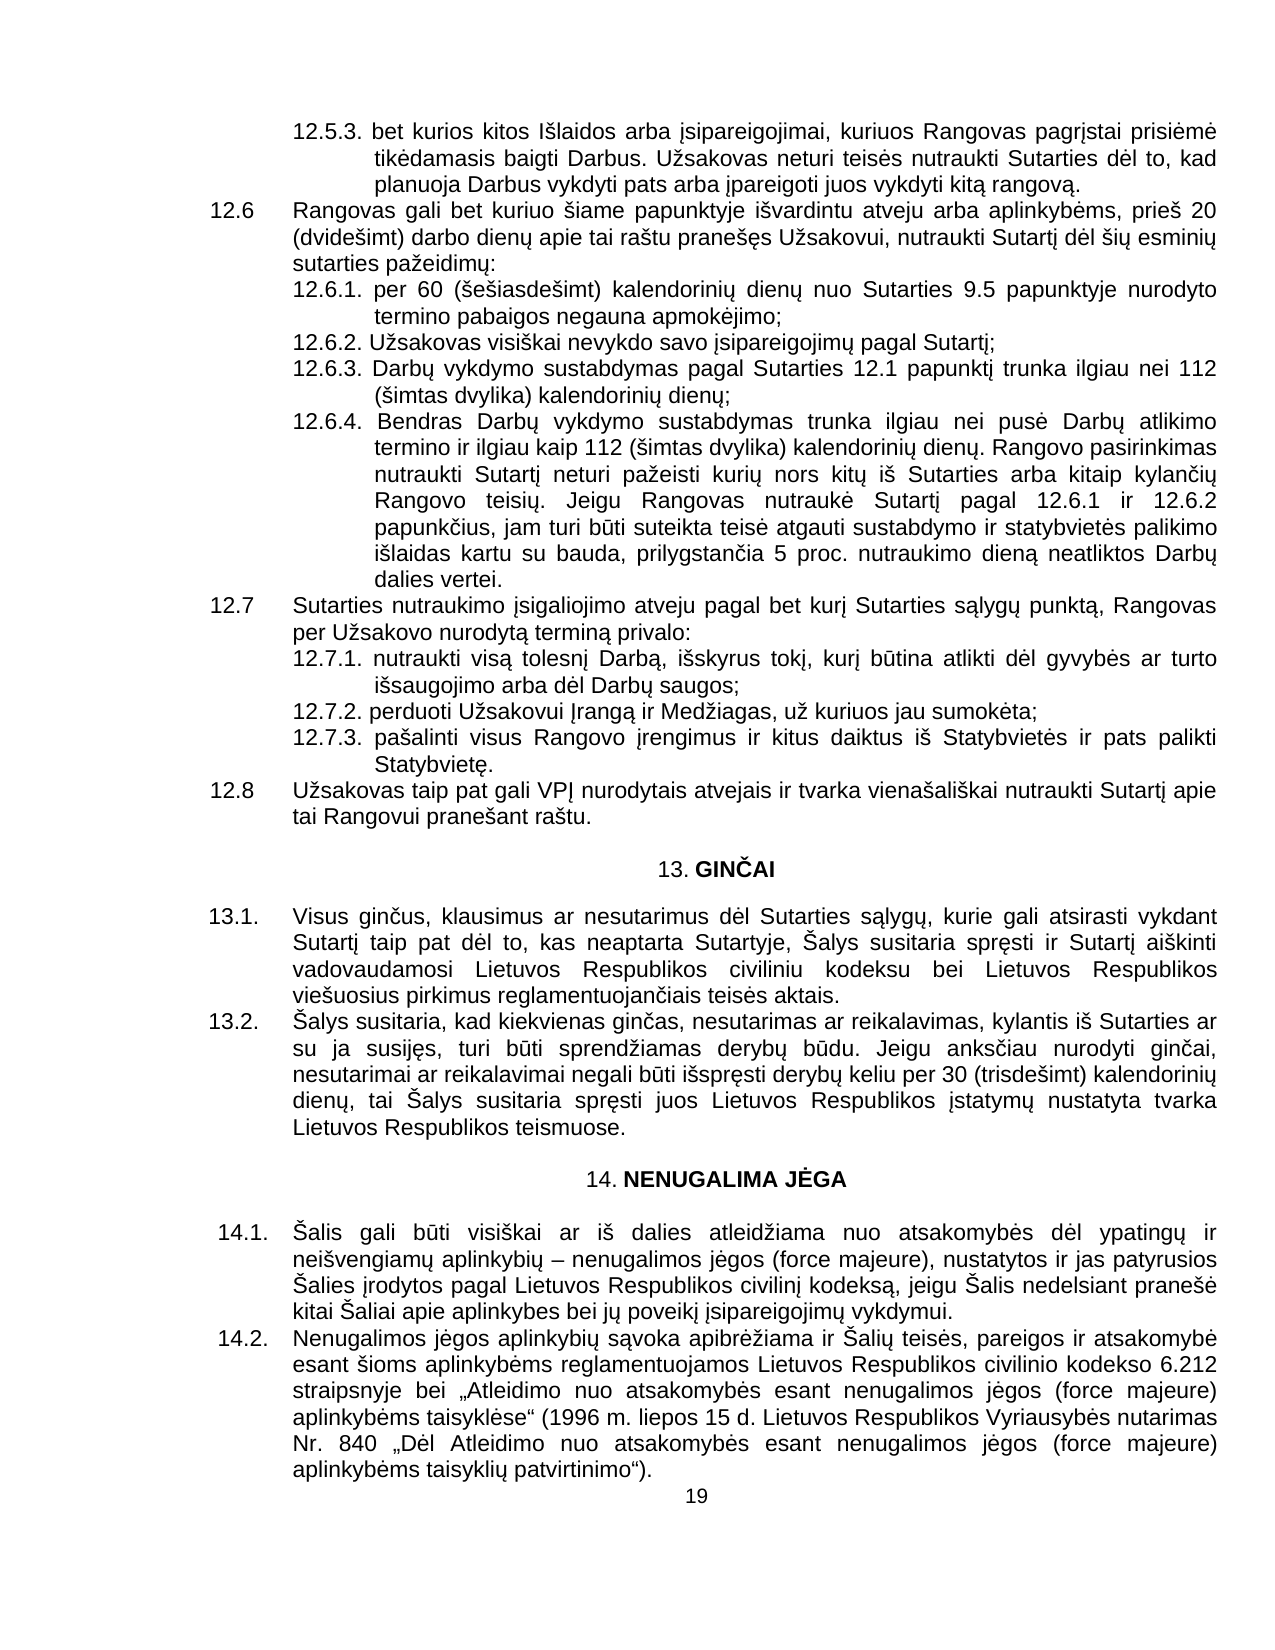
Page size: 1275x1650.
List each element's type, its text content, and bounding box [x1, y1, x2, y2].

list 12.7.2. perduoti Užsakovui Įrangą ir Medžiagas, už kuriuos jau sumokėta; [292, 698, 1218, 724]
list NENUGALIMA JĖGA [215, 1166, 1218, 1193]
list Nenugalimos jėgos aplinkybių sąvoka apibrėžiama ir Šalių teisės, pareigos ir atsakomybė esant šioms aplinkybėms reglamentuojamos Lietuvos Respublikos civilinio kodekso 6.212 straipsnyje bei „Atleidimo nuo atsakomybės esant nenugalimos jėgos (force majeure) aplinkybėms taisyklėse“ (1996 m. liepos 15 d. Lietuvos Respublikos Vyriausybės nutarimas Nr. 840 „Dėl Atleidimo nuo atsakomybės esant nenugalimos jėgos (force majeure) aplinkybėms taisyklių patvirtinimo“). [217, 1324, 1218, 1483]
list 12.6.4. Bendras Darbų vykdymo sustabdymas trunka ilgiau nei pusė Darbų atlikimo termino ir ilgiau kaip 112 (šimtas dvylika) kalendorinių dienų. Rangovo pasirinkimas nutraukti Sutartį neturi pažeisti kurių nors kitų iš Sutarties arba kitaip kylančių Rangovo teisių. Jeigu Rangovas nutraukė Sutartį pagal 12.6.1 ir 12.6.2 papunkčius, jam turi būti suteikta teisė atgauti sustabdymo ir statybvietės palikimo išlaidas kartu su bauda, prilygstančia 5 proc. nutraukimo dieną neatliktos Darbų dalies vertei. [292, 408, 1218, 592]
list Šalis gali būti visiškai ar iš dalies atleidžiama nuo atsakomybės dėl ypatingų ir neišvengiamų aplinkybių – nenugalimos jėgos (force majeure), nustatytos ir jas patyrusios Šalies įrodytos pagal Lietuvos Respublikos civilinį kodeksą, jeigu Šalis nedelsiant pranešė kitai Šaliai apie aplinkybes bei jų poveikį įsipareigojimų vykdymui. [217, 1219, 1218, 1324]
list Rangovas gali bet kuriuo šiame papunktyje išvardintu atveju arba aplinkybėms, prieš 20 (dvidešimt) darbo dienų apie tai raštu pranešęs Užsakovui, nutraukti Sutartį dėl šių esminių sutarties pažeidimų: [209, 197, 1218, 276]
list Sutarties nutraukimo įsigaliojimo atveju pagal bet kurį Sutarties sąlygų punktą, Rangovas per Užsakovo nurodytą terminą privalo: [209, 592, 1218, 645]
list 12.6.1. per 60 (šešiasdešimt) kalendorinių dienų nuo Sutarties 9.5 papunktyje nurodyto termino pabaigos negauna apmokėjimo; [292, 276, 1218, 329]
list Visus ginčus, klausimus ar nesutarimus dėl Sutarties sąlygų, kurie gali atsirasti vykdant Sutartį taip pat dėl to, kas neaptarta Sutartyje, Šalys susitaria spręsti ir Sutartį aiškinti vadovaudamosi Lietuvos Respublikos civiliniu kodeksu bei Lietuvos Respublikos viešuosius pirkimus reglamentuojančiais teisės aktais. [208, 903, 1218, 1008]
list 12.6.3. Darbų vykdymo sustabdymas pagal Sutarties 12.1 papunktį trunka ilgiau nei 112 (šimtas dvylika) kalendorinių dienų; [292, 355, 1218, 408]
list Šalys susitaria, kad kiekvienas ginčas, nesutarimas ar reikalavimas, kylantis iš Sutarties ar su ja susijęs, turi būti sprendžiamas derybų būdu. Jeigu anksčiau nurodyti ginčai, nesutarimai ar reikalavimai negali būti išspręsti derybų keliu per 30 (trisdešimt) kalendorinių dienų, tai Šalys susitaria spręsti juos Lietuvos Respublikos įstatymų nustatyta tvarka Lietuvos Respublikos teismuose. [208, 1008, 1218, 1140]
list 12.6.2. Užsakovas visiškai nevykdo savo įsipareigojimų pagal Sutartį; [292, 329, 1218, 355]
list GINČAI [215, 856, 1218, 882]
list Užsakovas taip pat gali VPĮ nurodytais atvejais ir tvarka vienašališkai nutraukti Sutartį apie tai Rangovui pranešant raštu. [209, 777, 1218, 830]
list 12.5.3. bet kurios kitos Išlaidos arba įsipareigojimai, kuriuos Rangovas pagrįstai prisiėmė tikėdamasis baigti Darbus. Užsakovas neturi teisės nutraukti Sutarties dėl to, kad planuoja Darbus vykdyti pats arba įpareigoti juos vykdyti kitą rangovą. [292, 118, 1218, 197]
list 12.7.1. nutraukti visą tolesnį Darbą, išskyrus tokį, kurį būtina atlikti dėl gyvybės ar turto išsaugojimo arba dėl Darbų saugos; [292, 645, 1218, 698]
list 12.7.3. pašalinti visus Rangovo įrengimus ir kitus daiktus iš Statybvietės ir pats palikti Statybvietę. [292, 724, 1218, 777]
